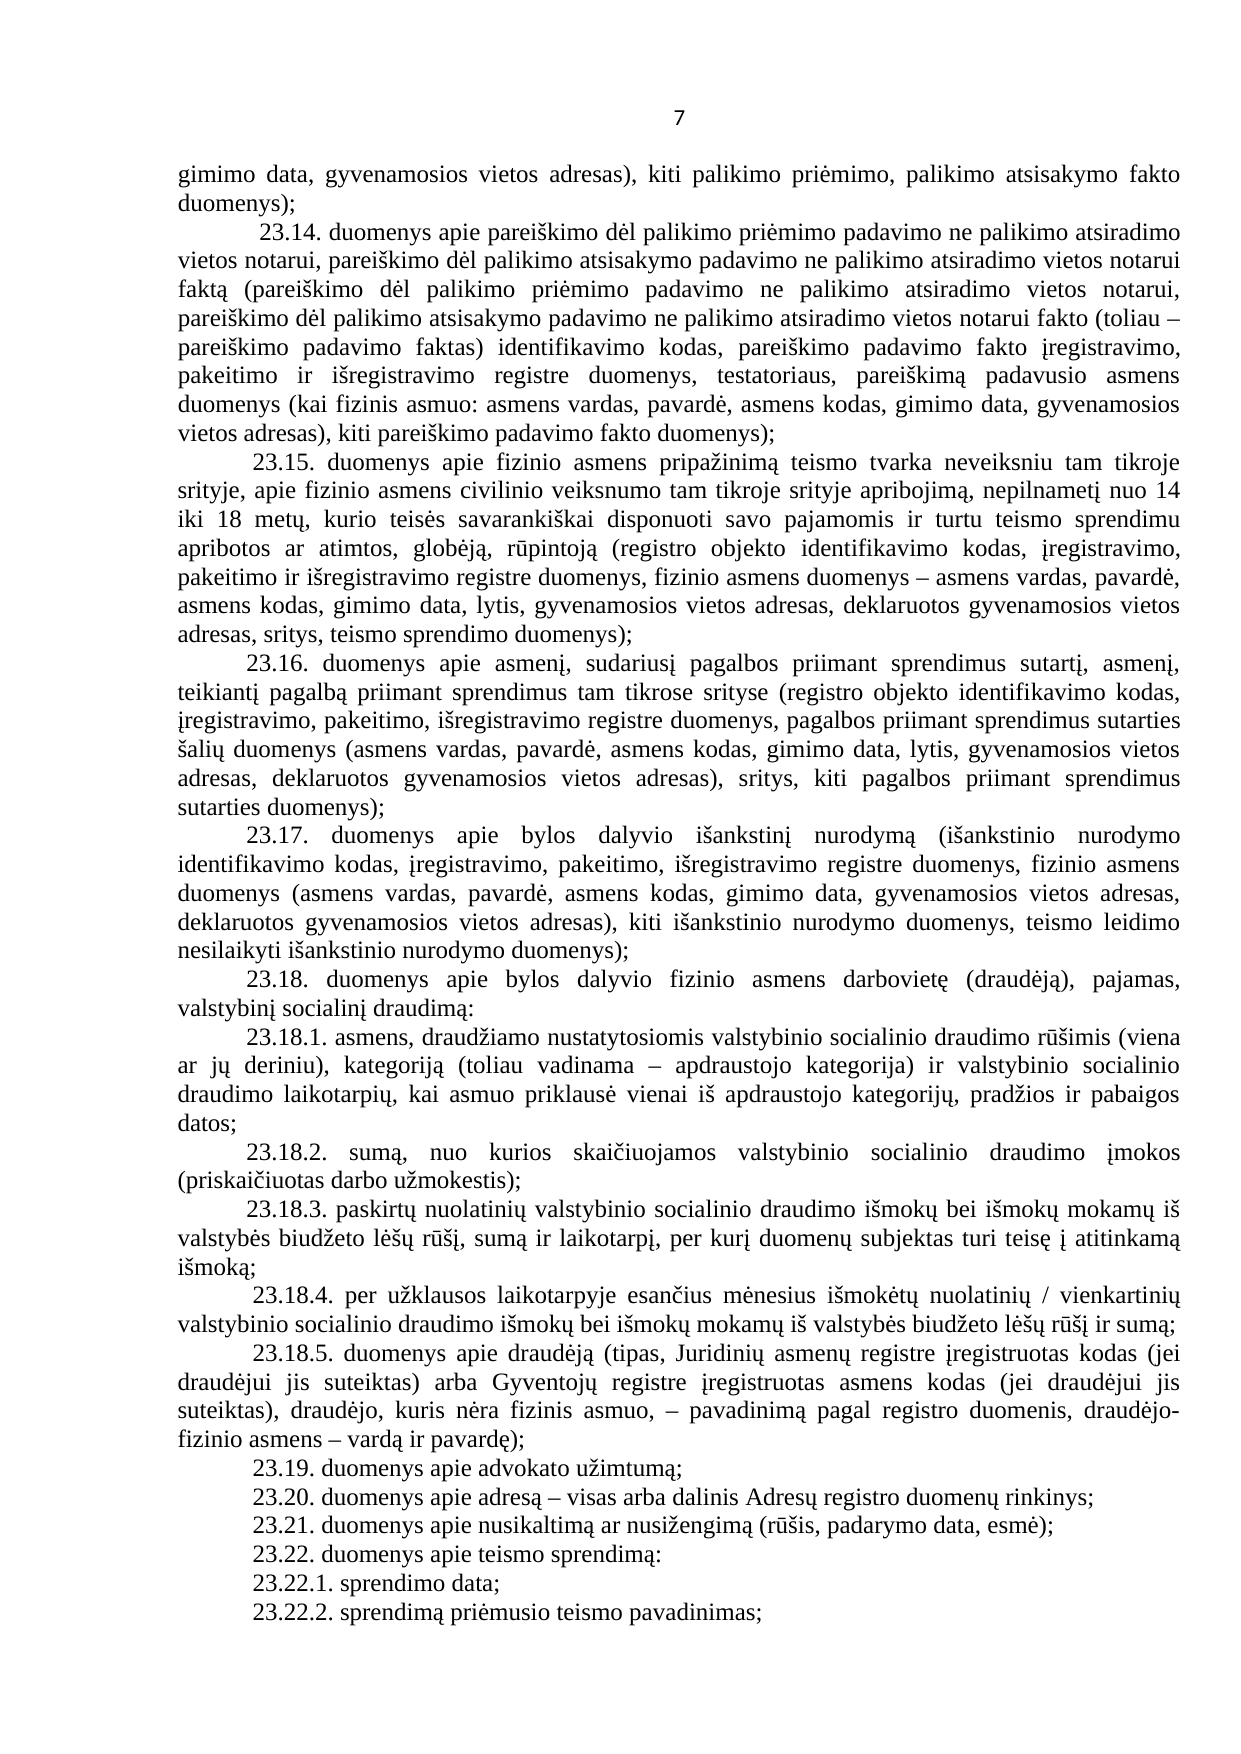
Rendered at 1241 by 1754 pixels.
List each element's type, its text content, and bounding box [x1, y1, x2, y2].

text 23.18.3. paskirtų nuolatinių valstybinio socialinio draudimo išmokų bei išmokų mokamų iš valstybės biudžeto lėšų rūšį, sumą ir laikotarpį, per kurį duomenų subjektas turi teisę į atitinkamą išmoką; [177, 1194, 1181, 1281]
text 23.19. duomenys apie advokato užimtumą; [177, 1453, 1181, 1482]
text 23.18.4. per užklausos laikotarpyje esančius mėnesius išmokėtų nuolatinių / vienkartinių valstybinio socialinio draudimo išmokų bei išmokų mokamų iš valstybės biudžeto lėšų rūšį ir sumą; [177, 1281, 1181, 1338]
text 23.16. duomenys apie asmenį, sudariusį pagalbos priimant sprendimus sutartį, asmenį, teikiantį pagalbą priimant sprendimus tam tikrose srityse (registro objekto identifikavimo kodas, įregistravimo, pakeitimo, išregistravimo registre duomenys, pagalbos priimant sprendimus sutarties šalių duomenys (asmens vardas, pavardė, asmens kodas, gimimo data, lytis, gyvenamosios vietos adresas, deklaruotos gyvenamosios vietos adresas), sritys, kiti pagalbos priimant sprendimus sutarties duomenys); [177, 648, 1181, 821]
text 23.18.5. duomenys apie draudėją (tipas, Juridinių asmenų registre įregistruotas kodas (jei draudėjui jis suteiktas) arba Gyventojų registre įregistruotas asmens kodas (jei draudėjui jis suteiktas), draudėjo, kuris nėra fizinis asmuo, – pavadinimą pagal registro duomenis, draudėjo-fizinio asmens – vardą ir pavardę); [177, 1338, 1181, 1453]
text 23.21. duomenys apie nusikaltimą ar nusižengimą (rūšis, padarymo data, esmė); [177, 1511, 1181, 1539]
text 23.22.1. sprendimo data; [252, 1568, 1181, 1597]
text 23.18.1. asmens, draudžiamo nustatytosiomis valstybinio socialinio draudimo rūšimis (viena ar jų deriniu), kategoriją (toliau vadinama – apdraustojo kategorija) ir valstybinio socialinio draudimo laikotarpių, kai asmuo priklausė vienai iš apdraustojo kategorijų, pradžios ir pabaigos datos; [177, 1022, 1181, 1137]
text gimimo data, gyvenamosios vietos adresas), kiti palikimo priėmimo, palikimo atsisakymo fakto duomenys); [178, 159, 1181, 217]
text 23.20. duomenys apie adresą – visas arba dalinis Adresų registro duomenų rinkinys; [177, 1482, 1181, 1511]
text 23.22.2. sprendimą priėmusio teismo pavadinimas; [252, 1597, 1181, 1626]
text 23.14. duomenys apie pareiškimo dėl palikimo priėmimo padavimo ne palikimo atsiradimo vietos notarui, pareiškimo dėl palikimo atsisakymo padavimo ne palikimo atsiradimo vietos notarui faktą (pareiškimo dėl palikimo priėmimo padavimo ne palikimo atsiradimo vietos notarui, pareiškimo dėl palikimo atsisakymo padavimo ne palikimo atsiradimo vietos notarui fakto (toliau – pareiškimo padavimo faktas) identifikavimo kodas, pareiškimo padavimo fakto įregistravimo, pakeitimo ir išregistravimo registre duomenys, testatoriaus, pareiškimą padavusio asmens duomenys (kai fizinis asmuo: asmens vardas, pavardė, asmens kodas, gimimo data, gyvenamosios vietos adresas), kiti pareiškimo padavimo fakto duomenys); [178, 217, 1181, 447]
text 23.15. duomenys apie fizinio asmens pripažinimą teismo tvarka neveiksniu tam tikroje srityje, apie fizinio asmens civilinio veiksnumo tam tikroje srityje apribojimą, nepilnametį nuo 14 iki 18 metų, kurio teisės savarankiškai disponuoti savo pajamomis ir turtu teismo sprendimu apribotos ar atimtos, globėją, rūpintoją (registro objekto identifikavimo kodas, įregistravimo, pakeitimo ir išregistravimo registre duomenys, fizinio asmens duomenys – asmens vardas, pavardė, asmens kodas, gimimo data, lytis, gyvenamosios vietos adresas, deklaruotos gyvenamosios vietos adresas, sritys, teismo sprendimo duomenys); [177, 447, 1181, 648]
text 23.22. duomenys apie teismo sprendimą: [177, 1539, 1181, 1568]
text 23.17. duomenys apie bylos dalyvio išankstinį nurodymą (išankstinio nurodymo identifikavimo kodas, įregistravimo, pakeitimo, išregistravimo registre duomenys, fizinio asmens duomenys (asmens vardas, pavardė, asmens kodas, gimimo data, gyvenamosios vietos adresas, deklaruotos gyvenamosios vietos adresas), kiti išankstinio nurodymo duomenys, teismo leidimo nesilaikyti išankstinio nurodymo duomenys); [177, 821, 1181, 964]
text 23.18. duomenys apie bylos dalyvio fizinio asmens darbovietę (draudėją), pajamas, valstybinį socialinį draudimą: [177, 964, 1181, 1022]
text 23.18.2. sumą, nuo kurios skaičiuojamos valstybinio socialinio draudimo įmokos (priskaičiuotas darbo užmokestis); [177, 1137, 1181, 1194]
